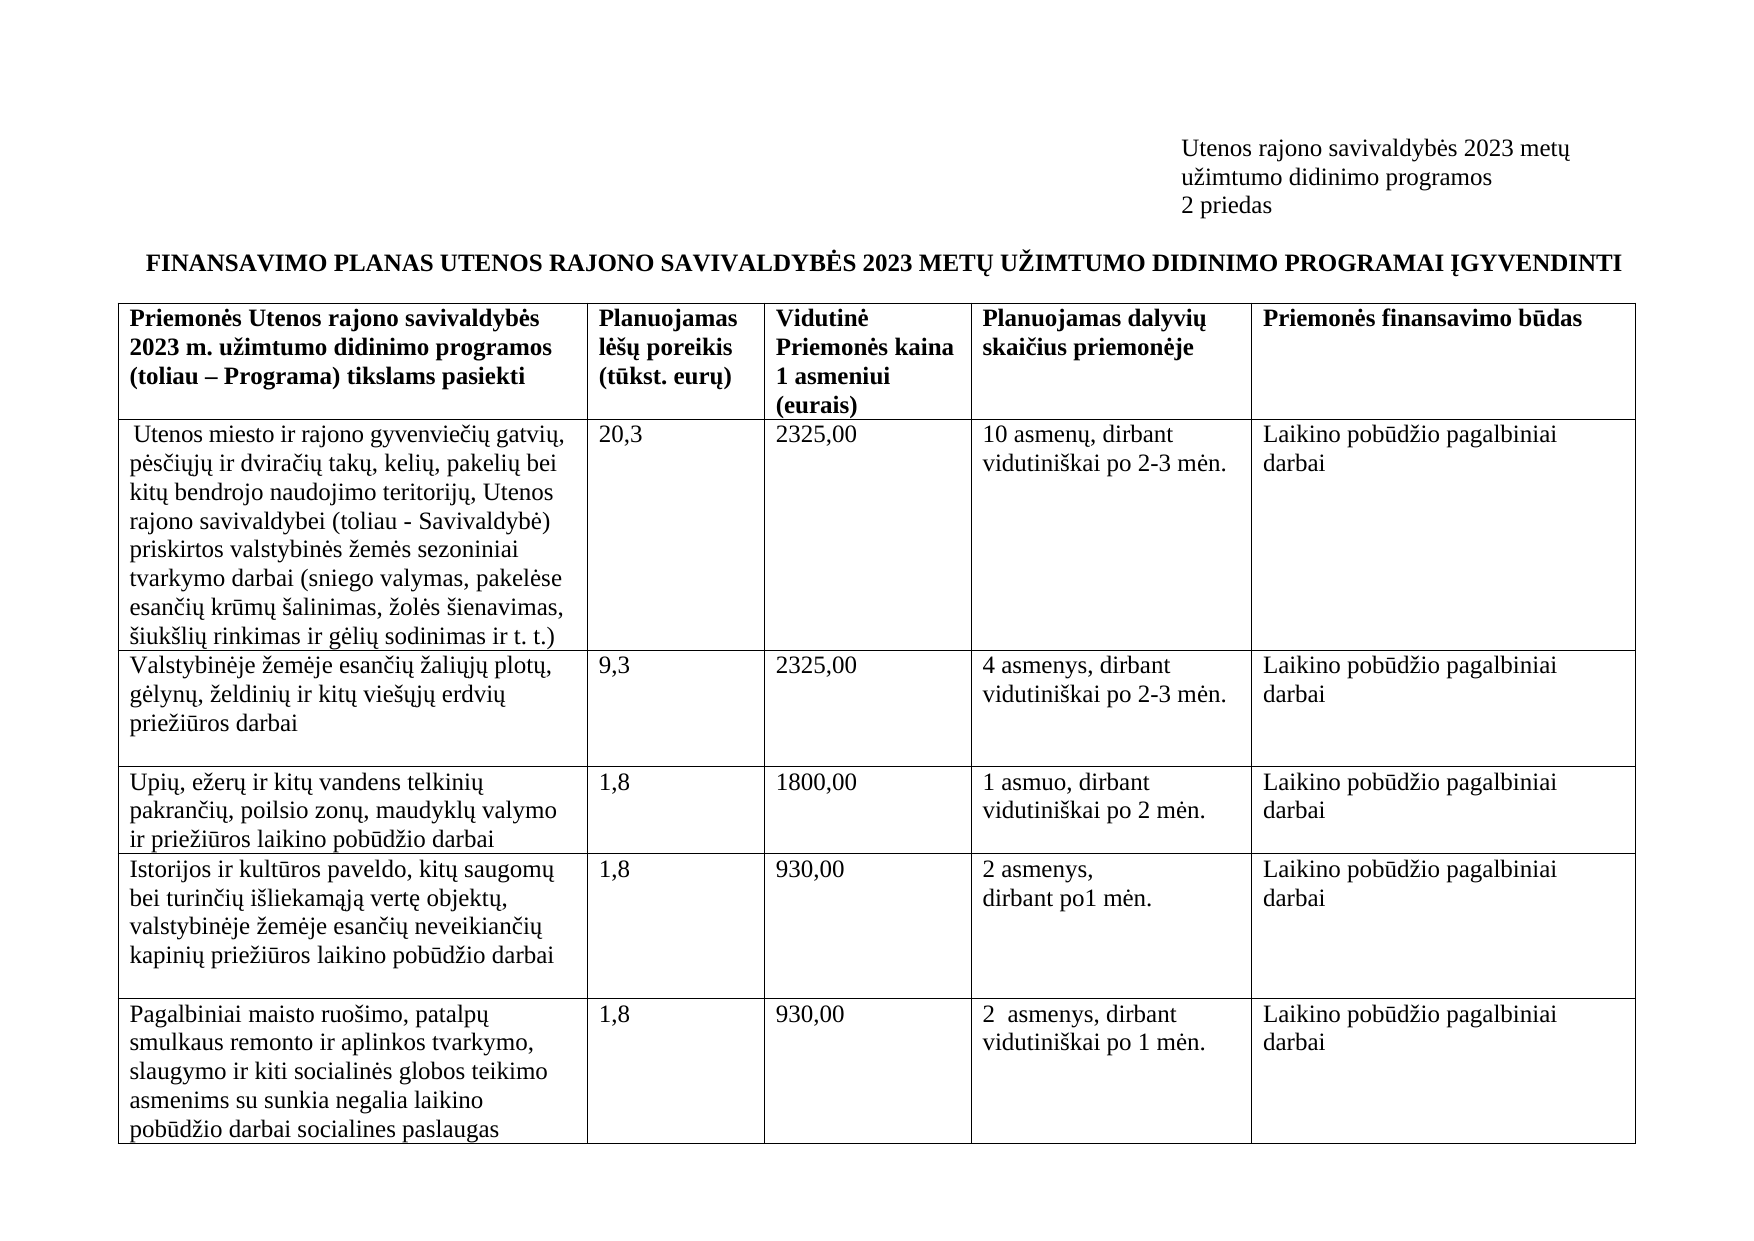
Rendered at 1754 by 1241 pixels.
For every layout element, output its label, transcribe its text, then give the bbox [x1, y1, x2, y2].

table_cell 4 asmenys, dirbant vidutiniškai po 2-3 mėn. [972, 651, 1251, 766]
table_cell 1800,00 [765, 767, 971, 853]
table_cell Laikino pobūdžio pagalbiniai darbai [1252, 420, 1635, 649]
table_cell 9,3 [588, 651, 764, 766]
table_header Planuojamas dalyvių skaičius priemonėje [972, 304, 1251, 418]
table_cell 10 asmenų, dirbant vidutiniškai po 2-3 mėn. [972, 420, 1251, 649]
table_cell Upių, ežerų ir kitų vandens telkinių pakrančių, poilsio zonų, maudyklų valymo ir priežiūros laikino pobūdžio darbai [119, 767, 587, 853]
table_cell 1,8 [588, 854, 764, 998]
text FINANSAVIMO PLANAS UTENOS RAJONO SAVIVALDYBĖS 2023 METŲ UŽIMTUMO DIDINIMO PROGRAMAI ĮGYVENDINTI [118, 248, 1651, 277]
table_cell 1,8 [588, 767, 764, 853]
table_cell 2325,00 [765, 420, 971, 649]
table_cell 2 asmenys, dirbant vidutiniškai po 1 mėn. [972, 999, 1251, 1142]
table_cell Laikino pobūdžio pagalbiniai darbai [1252, 999, 1635, 1142]
table_cell 1 asmuo, dirbant vidutiniškai po 2 mėn. [972, 767, 1251, 853]
table_cell Valstybinėje žemėje esančių žaliųjų plotų, gėlynų, želdinių ir kitų viešųjų erdvių priežiūros darbai [119, 651, 587, 766]
table_header Vidutinė Priemonės kaina 1 asmeniui (eurais) [765, 304, 971, 418]
table_cell 930,00 [765, 854, 971, 998]
table_cell 2 asmenys, dirbant po1 mėn. [972, 854, 1251, 998]
table_cell Pagalbiniai maisto ruošimo, patalpų smulkaus remonto ir aplinkos tvarkymo, slaugymo ir kiti socialinės globos teikimo asmenims su sunkia negalia laikino pobūdžio darbai socialines paslaugas [119, 999, 587, 1142]
table_header Priemonės Utenos rajono savivaldybės 2023 m. užimtumo didinimo programos (toliau – Programa) tikslams pasiekti [119, 304, 587, 418]
table_cell Laikino pobūdžio pagalbiniai darbai [1252, 854, 1635, 998]
text užimtumo didinimo programos [118, 162, 1651, 190]
table_cell Laikino pobūdžio pagalbiniai darbai [1252, 651, 1635, 766]
table_cell Laikino pobūdžio pagalbiniai darbai [1252, 767, 1635, 853]
table_header Planuojamas lėšų poreikis (tūkst. eurų) [588, 304, 764, 418]
table_cell Utenos miesto ir rajono gyvenviečių gatvių, pėsčiųjų ir dviračių takų, kelių, pakelių bei kitų bendrojo naudojimo teritorijų, Utenos rajono savivaldybei (toliau - Savivaldybė) priskirtos valstybinės žemės sezoniniai tvarkymo darbai (sniego valymas, pakelėse esančių krūmų šalinimas, žolės šienavimas, šiukšlių rinkimas ir gėlių sodinimas ir t. t.) [119, 420, 587, 649]
table_header Priemonės finansavimo būdas [1252, 304, 1635, 418]
table_cell 2325,00 [765, 651, 971, 766]
text 2 priedas [118, 190, 1651, 219]
text Utenos rajono savivaldybės 2023 metų [118, 133, 1651, 162]
table_cell 20,3 [588, 420, 764, 649]
table_cell 930,00 [765, 999, 971, 1142]
table_cell Istorijos ir kultūros paveldo, kitų saugomų bei turinčių išliekamąją vertę objektų, valstybinėje žemėje esančių neveikiančių kapinių priežiūros laikino pobūdžio darbai [119, 854, 587, 998]
table_cell 1,8 [588, 999, 764, 1142]
